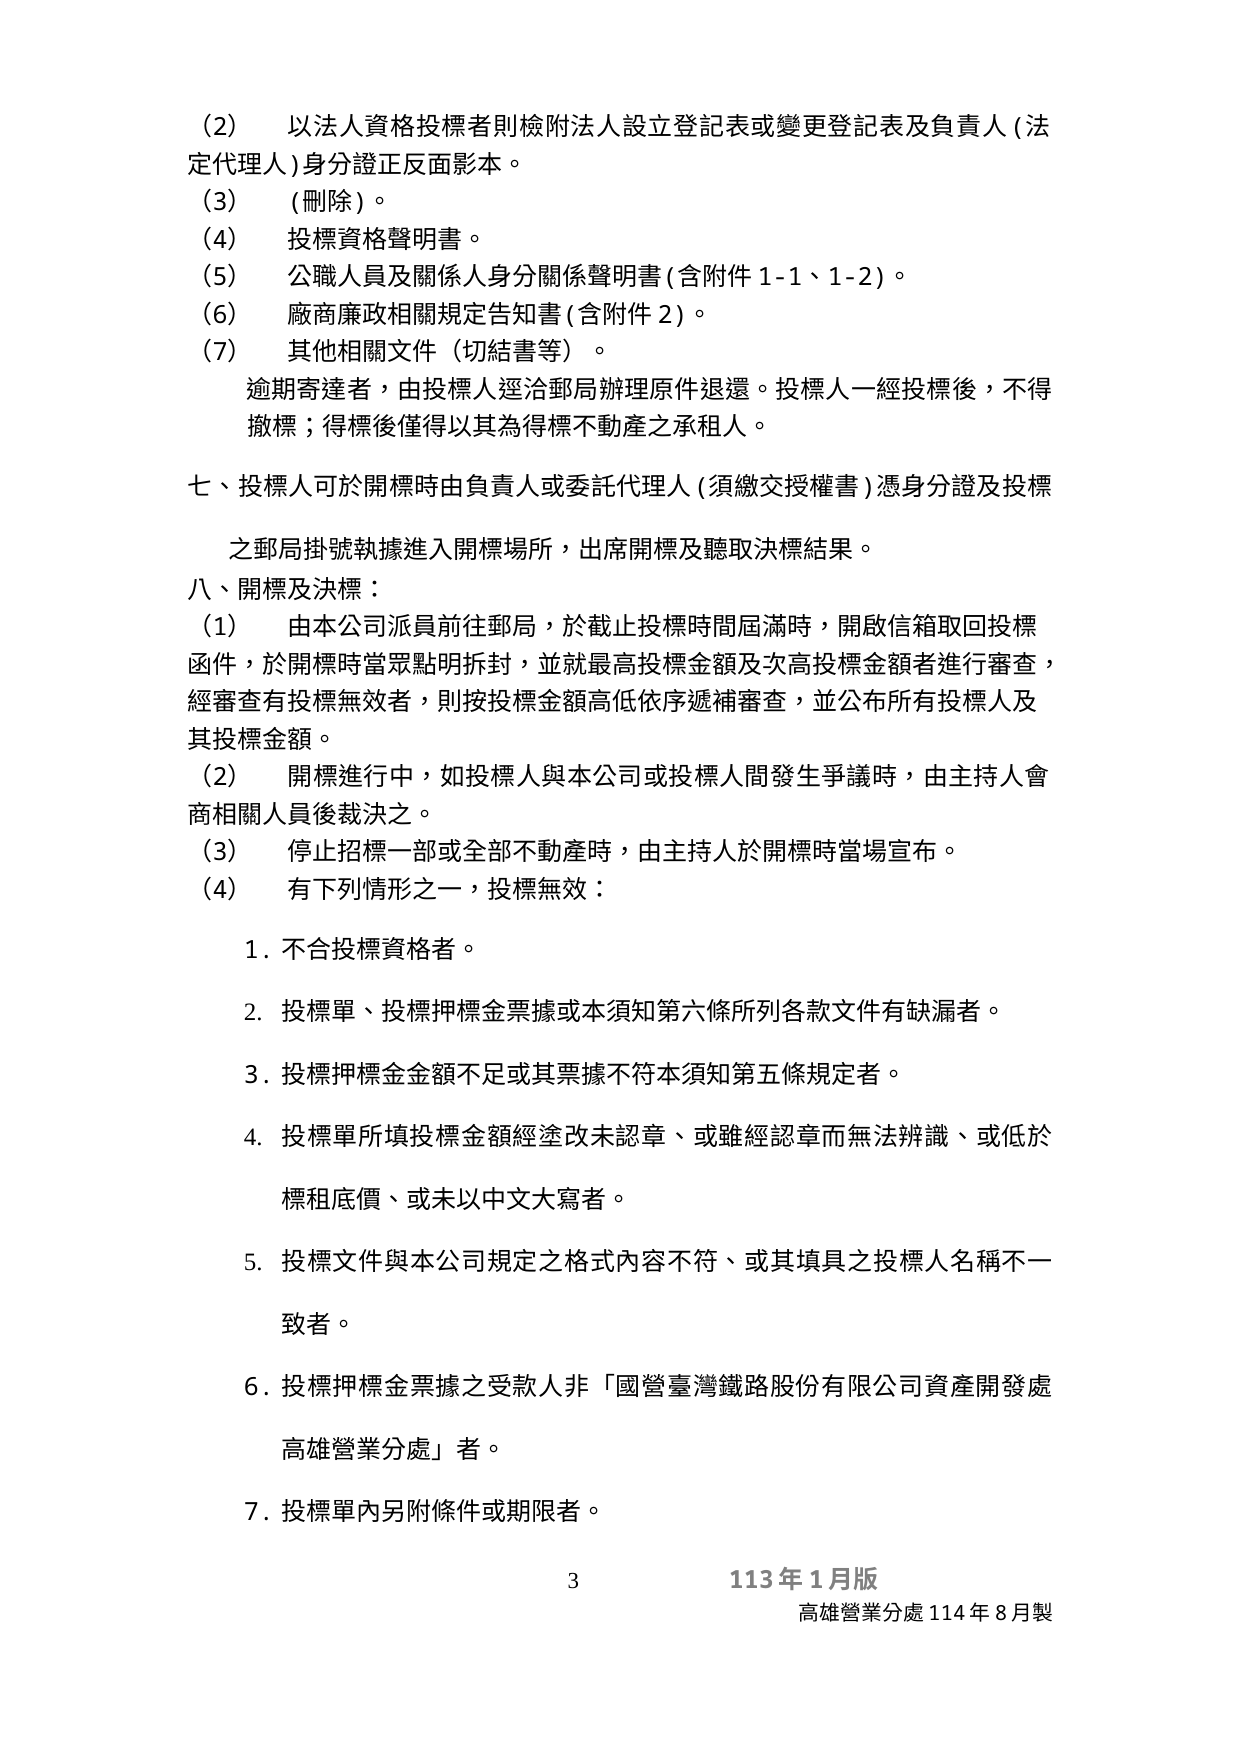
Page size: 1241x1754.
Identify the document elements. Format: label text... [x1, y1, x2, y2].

list 投標單、投標押標金票據或本須知第六條所列各款文件有缺漏者。 [244, 968, 1053, 1031]
list 投標文件與本公司規定之格式內容不符、或其填具之投標人名稱不一致者。 [244, 1218, 1053, 1343]
list 以法人資格投標者則檢附法人設立登記表或變更登記表及負責人(法定代理人)身分證正反面影本。 [187, 106, 1051, 181]
list 由本公司派員前往郵局，於截止投標時間屆滿時，開啟信箱取回投標函件，於開標時當眾點明拆封，並就最高投標金額及次高投標金額者進行審查，經審查有投標無效者，則按投標金額高低依序遞補審查，並公布所有投標人及其投標金額。 [187, 606, 1051, 756]
list 不合投標資格者。 [244, 906, 1053, 968]
list 其他相關文件（切結書等）。 [187, 331, 1051, 368]
list 投標押標金票據之受款人非「國營臺灣鐵路股份有限公司資產開發處高雄營業分處」者。 [244, 1343, 1053, 1468]
list 投標資格聲明書。 [187, 218, 1051, 256]
list 停止招標一部或全部不動產時，由主持人於開標時當場宣布。 [187, 831, 1051, 868]
text 七、投標人可於開標時由負責人或委託代理人(須繳交授權書)憑身分證及投標之郵局掛號執據進入開標場所，出席開標及聽取決標結果。 [187, 443, 1053, 568]
list 有下列情形之一，投標無效： [187, 868, 1051, 906]
list 投標押標金金額不足或其票據不符本須知第五條規定者。 [244, 1031, 1053, 1093]
list 投標單所填投標金額經塗改未認章、或雖經認章而無法辨識、或低於標租底價、或未以中文大寫者。 [244, 1093, 1053, 1218]
list 廠商廉政相關規定告知書(含附件2)。 [187, 293, 1051, 331]
list 公職人員及關係人身分關係聲明書(含附件1-1、1-2)。 [187, 256, 1051, 293]
text 八、開標及決標： [187, 568, 1053, 606]
list 投標單內另附條件或期限者。 [244, 1468, 1053, 1531]
list 開標進行中，如投標人與本公司或投標人間發生爭議時，由主持人會商相關人員後裁決之。 [187, 756, 1051, 831]
text 逾期寄達者，由投標人逕洽郵局辦理原件退還。投標人一經投標後，不得撤標；得標後僅得以其為得標不動產之承租人。 [246, 368, 1053, 443]
list (刪除)。 [187, 181, 1051, 218]
